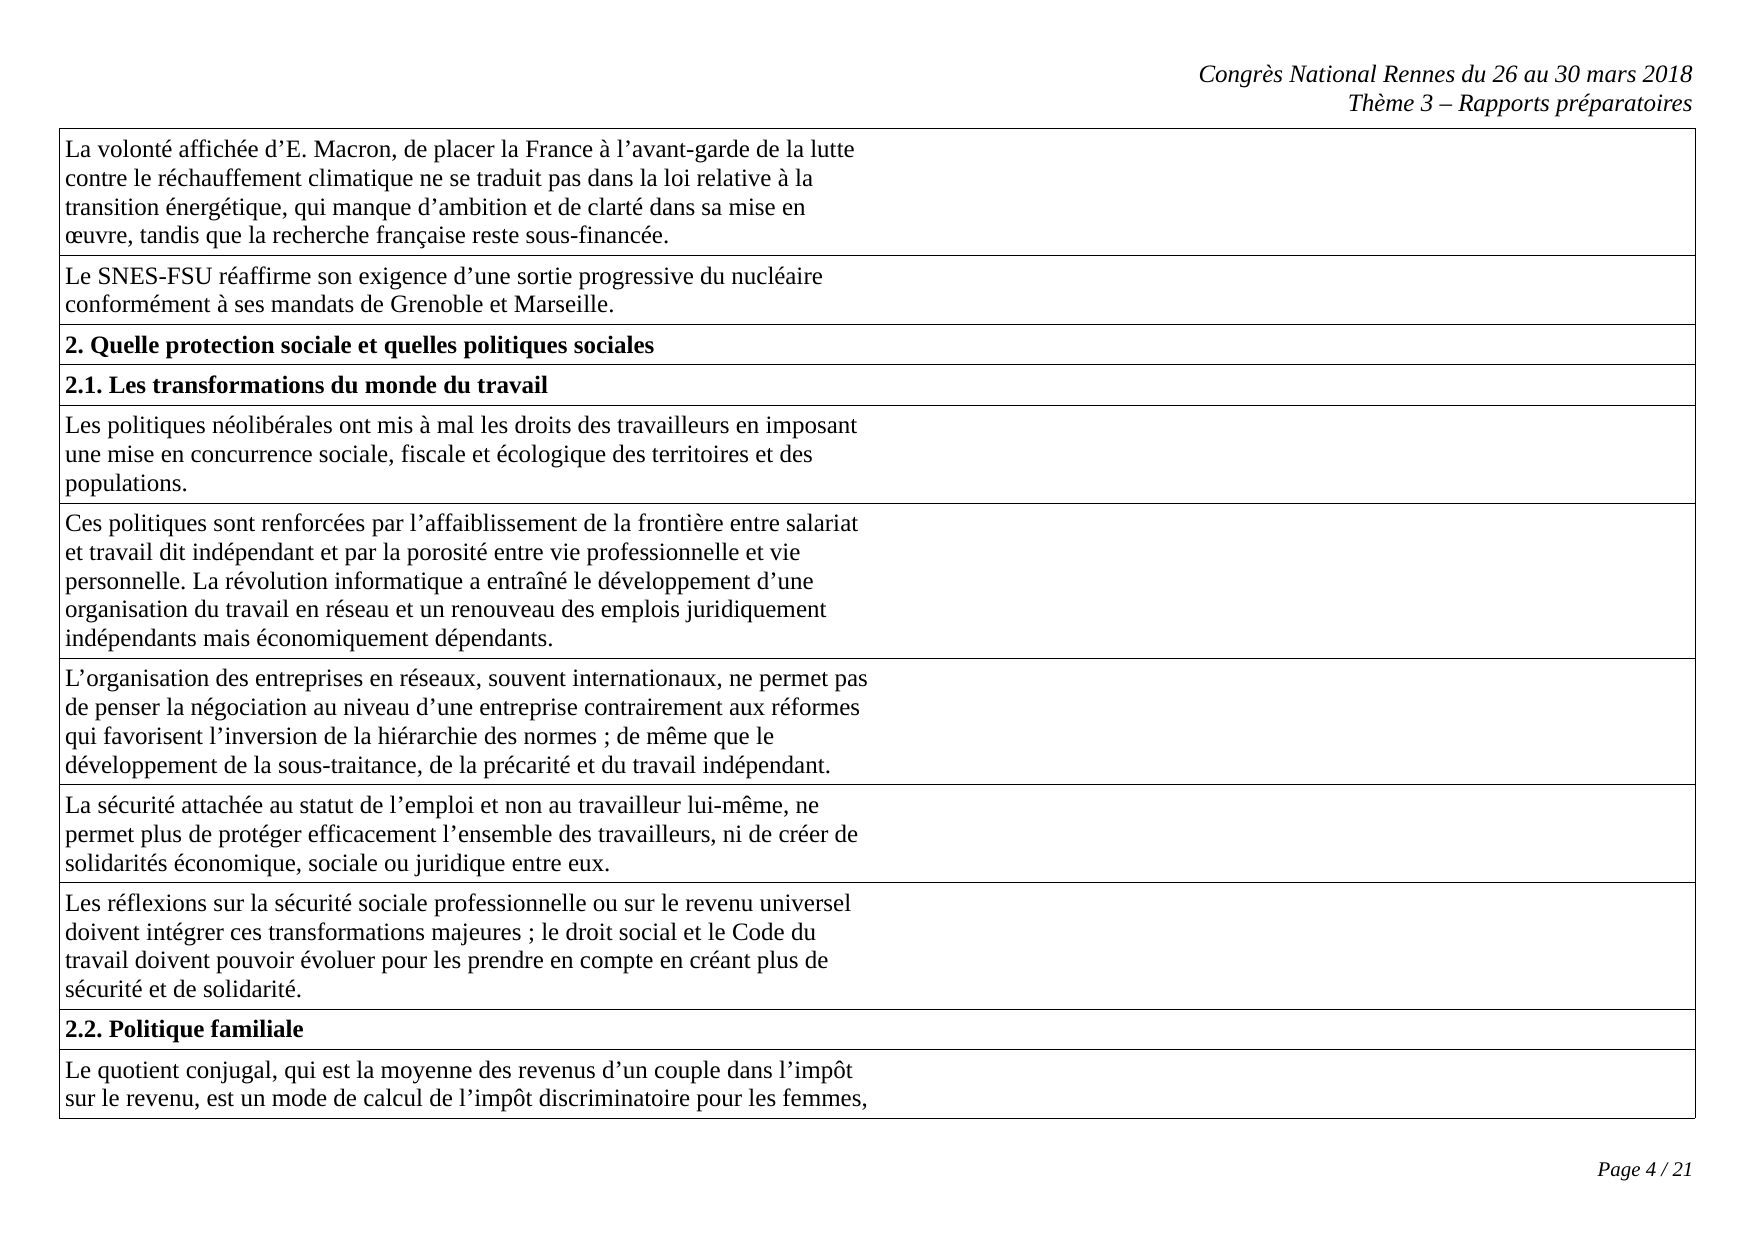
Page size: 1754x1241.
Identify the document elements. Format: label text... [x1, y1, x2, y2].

table_cell Le quotient conjugal, qui est la moyenne des revenus d’un couple dans l’impôt sur le revenu, est un mode de calcul de l’impôt discriminatoire pour les femmes, [60, 1050, 877, 1118]
table_cell [877, 406, 1695, 502]
table_cell 2.1. Les transformations du monde du travail [60, 365, 877, 404]
table_cell [877, 365, 1695, 404]
table_cell [877, 883, 1695, 1009]
table_cell [877, 1050, 1695, 1118]
table_cell [877, 325, 1695, 364]
table_cell [877, 659, 1695, 784]
table_cell 2.2. Politique familiale [60, 1010, 877, 1049]
table_cell Les réflexions sur la sécurité sociale professionnelle ou sur le revenu universel doivent intégrer ces transformations majeures ; le droit social et le Code du travail doivent pouvoir évoluer pour les prendre en compte en créant plus de sécurité et de solidarité. [60, 883, 877, 1009]
table_cell [877, 785, 1695, 882]
table_cell [877, 129, 1695, 255]
table_cell Ces politiques sont renforcées par l’affaiblissement de la frontière entre salariat et travail dit indépendant et par la porosité entre vie professionnelle et vie personnelle. La révolution informatique a entraîné le développement d’une organisation du travail en réseau et un renouveau des emplois juridiquement indépendants mais économiquement dépendants. [60, 504, 877, 658]
table_cell La sécurité attachée au statut de l’emploi et non au travailleur lui-même, ne permet plus de protéger efficacement l’ensemble des travailleurs, ni de créer de solidarités économique, sociale ou juridique entre eux. [60, 785, 877, 882]
table_cell [877, 256, 1695, 324]
table_cell [877, 504, 1695, 658]
table_cell Les politiques néolibérales ont mis à mal les droits des travailleurs en imposant une mise en concurrence sociale, fiscale et écologique des territoires et des populations. [60, 406, 877, 502]
table_cell L’organisation des entreprises en réseaux, souvent internationaux, ne permet pas de penser la négociation au niveau d’une entreprise contrairement aux réformes qui favorisent l’inversion de la hiérarchie des normes ; de même que le développement de la sous-traitance, de la précarité et du travail indépendant. [60, 659, 877, 784]
table_cell [877, 1010, 1695, 1049]
table_cell La volonté affichée d’E. Macron, de placer la France à l’avant-garde de la lutte contre le réchauffement climatique ne se traduit pas dans la loi relative à la transition énergétique, qui manque d’ambition et de clarté dans sa mise en œuvre, tandis que la recherche française reste sous-financée. [60, 129, 877, 255]
table_cell Le SNES-FSU réaffirme son exigence d’une sortie progressive du nucléaire conformément à ses mandats de Grenoble et Marseille. [60, 256, 877, 324]
table_cell 2. Quelle protection sociale et quelles politiques sociales [60, 325, 877, 364]
